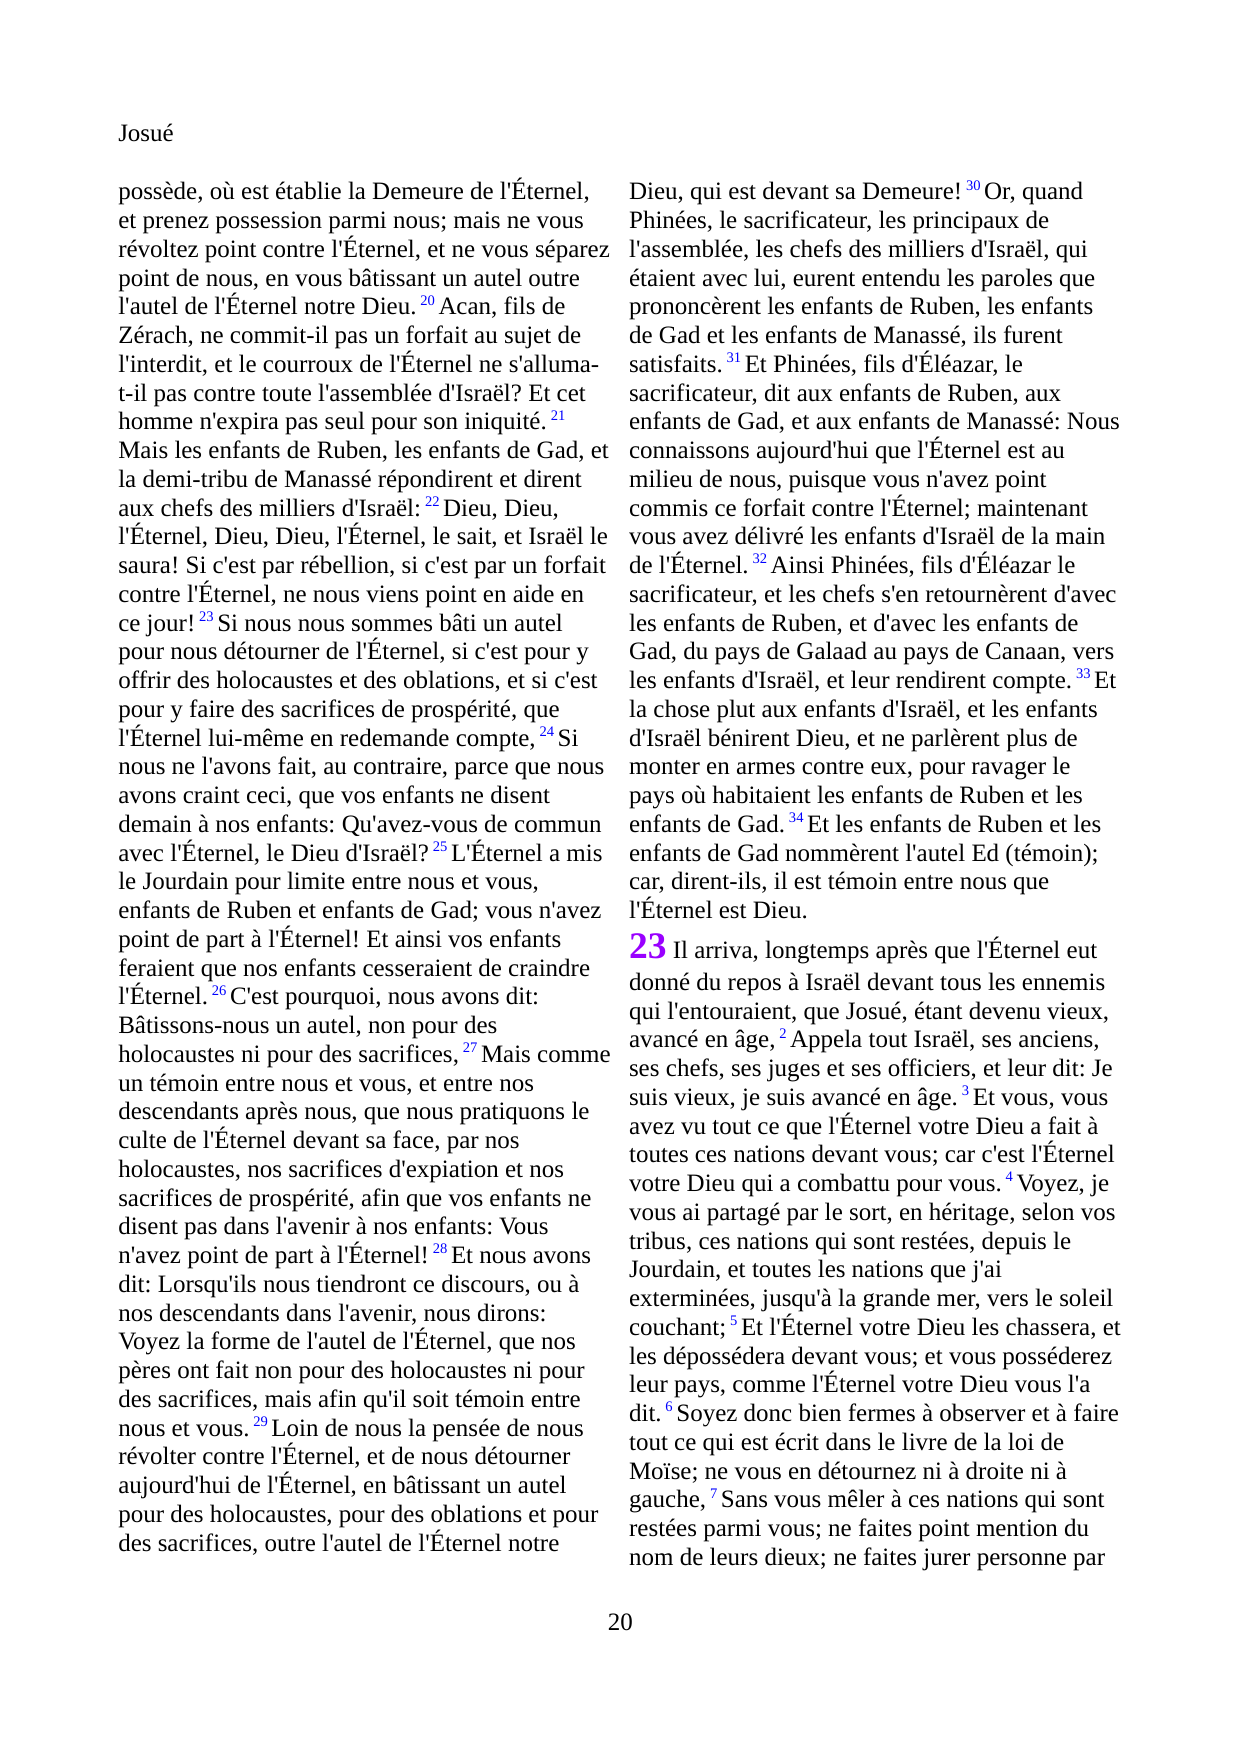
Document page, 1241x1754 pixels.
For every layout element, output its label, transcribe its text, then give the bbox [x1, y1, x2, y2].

text 23 Il arriva, longtemps après que l'Éternel eut donné du repos à Israël devant tous les ennemis qui l'entouraient, que Josué, étant devenu vieux, avancé en âge, 2 Appela tout Israël, ses anciens, ses chefs, ses juges et ses officiers, et leur dit: Je suis vieux, je suis avancé en âge. 3 Et vous, vous avez vu tout ce que l'Éternel votre Dieu a fait à toutes ces nations devant vous; car c'est l'Éternel votre Dieu qui a combattu pour vous. 4 Voyez, je vous ai partagé par le sort, en héritage, selon vos tribus, ces nations qui sont restées, depuis le Jourdain, et toutes les nations que j'ai exterminées, jusqu'à la grande mer, vers le soleil couchant; 5 Et l'Éternel votre Dieu les chassera, et les dépossédera devant vous; et vous posséderez leur pays, comme l'Éternel votre Dieu vous l'a dit. 6 Soyez donc bien fermes à observer et à faire tout ce qui est écrit dans le livre de la loi de Moïse; ne vous en détournez ni à droite ni à gauche, 7 Sans vous mêler à ces nations qui sont restées parmi vous; ne faites point mention du nom de leurs dieux; ne faites jurer personne par [629, 924, 1122, 1571]
text Dieu, qui est devant sa Demeure! 30 Or, quand Phinées, le sacrificateur, les principaux de l'assemblée, les chefs des milliers d'Israël, qui étaient avec lui, eurent entendu les paroles que prononcèrent les enfants de Ruben, les enfants de Gad et les enfants de Manassé, ils furent satisfaits. 31 Et Phinées, fils d'Éléazar, le sacrificateur, dit aux enfants de Ruben, aux enfants de Gad, et aux enfants de Manassé: Nous connaissons aujourd'hui que l'Éternel est au milieu de nous, puisque vous n'avez point commis ce forfait contre l'Éternel; maintenant vous avez délivré les enfants d'Israël de la main de l'Éternel. 32 Ainsi Phinées, fils d'Éléazar le sacrificateur, et les chefs s'en retournèrent d'avec les enfants de Ruben, et d'avec les enfants de Gad, du pays de Galaad au pays de Canaan, vers les enfants d'Israël, et leur rendirent compte. 33 Et la chose plut aux enfants d'Israël, et les enfants d'Israël bénirent Dieu, et ne parlèrent plus de monter en armes contre eux, pour ravager le pays où habitaient les enfants de Ruben et les enfants de Gad. 34 Et les enfants de Ruben et les enfants de Gad nommèrent l'autel Ed (témoin); car, dirent-ils, il est témoin entre nous que l'Éternel est Dieu. [629, 176, 1122, 924]
text possède, où est établie la Demeure de l'Éternel, et prenez possession parmi nous; mais ne vous révoltez point contre l'Éternel, et ne vous séparez point de nous, en vous bâtissant un autel outre l'autel de l'Éternel notre Dieu. 20 Acan, fils de Zérach, ne commit-il pas un forfait au sujet de l'interdit, et le courroux de l'Éternel ne s'alluma-t-il pas contre toute l'assemblée d'Israël? Et cet homme n'expira pas seul pour son iniquité. 21 Mais les enfants de Ruben, les enfants de Gad, et la demi-tribu de Manassé répondirent et dirent aux chefs des milliers d'Israël: 22 Dieu, Dieu, l'Éternel, Dieu, Dieu, l'Éternel, le sait, et Israël le saura! Si c'est par rébellion, si c'est par un forfait contre l'Éternel, ne nous viens point en aide en ce jour! 23 Si nous nous sommes bâti un autel pour nous détourner de l'Éternel, si c'est pour y offrir des holocaustes et des oblations, et si c'est pour y faire des sacrifices de prospérité, que l'Éternel lui-même en redemande compte, 24 Si nous ne l'avons fait, au contraire, parce que nous avons craint ceci, que vos enfants ne disent demain à nos enfants: Qu'avez-vous de commun avec l'Éternel, le Dieu d'Israël? 25 L'Éternel a mis le Jourdain pour limite entre nous et vous, enfants de Ruben et enfants de Gad; vous n'avez point de part à l'Éternel! Et ainsi vos enfants feraient que nos enfants cesseraient de craindre l'Éternel. 26 C'est pourquoi, nous avons dit: Bâtissons-nous un autel, non pour des holocaustes ni pour des sacrifices, 27 Mais comme un témoin entre nous et vous, et entre nos descendants après nous, que nous pratiquons le culte de l'Éternel devant sa face, par nos holocaustes, nos sacrifices d'expiation et nos sacrifices de prospérité, afin que vos enfants ne disent pas dans l'avenir à nos enfants: Vous n'avez point de part à l'Éternel! 28 Et nous avons dit: Lorsqu'ils nous tiendront ce discours, ou à nos descendants dans l'avenir, nous dirons: Voyez la forme de l'autel de l'Éternel, que nos pères ont fait non pour des holocaustes ni pour des sacrifices, mais afin qu'il soit témoin entre nous et vous. 29 Loin de nous la pensée de nous révolter contre l'Éternel, et de nous détourner aujourd'hui de l'Éternel, en bâtissant un autel pour des holocaustes, pour des oblations et pour des sacrifices, outre l'autel de l'Éternel notre [118, 176, 611, 1556]
